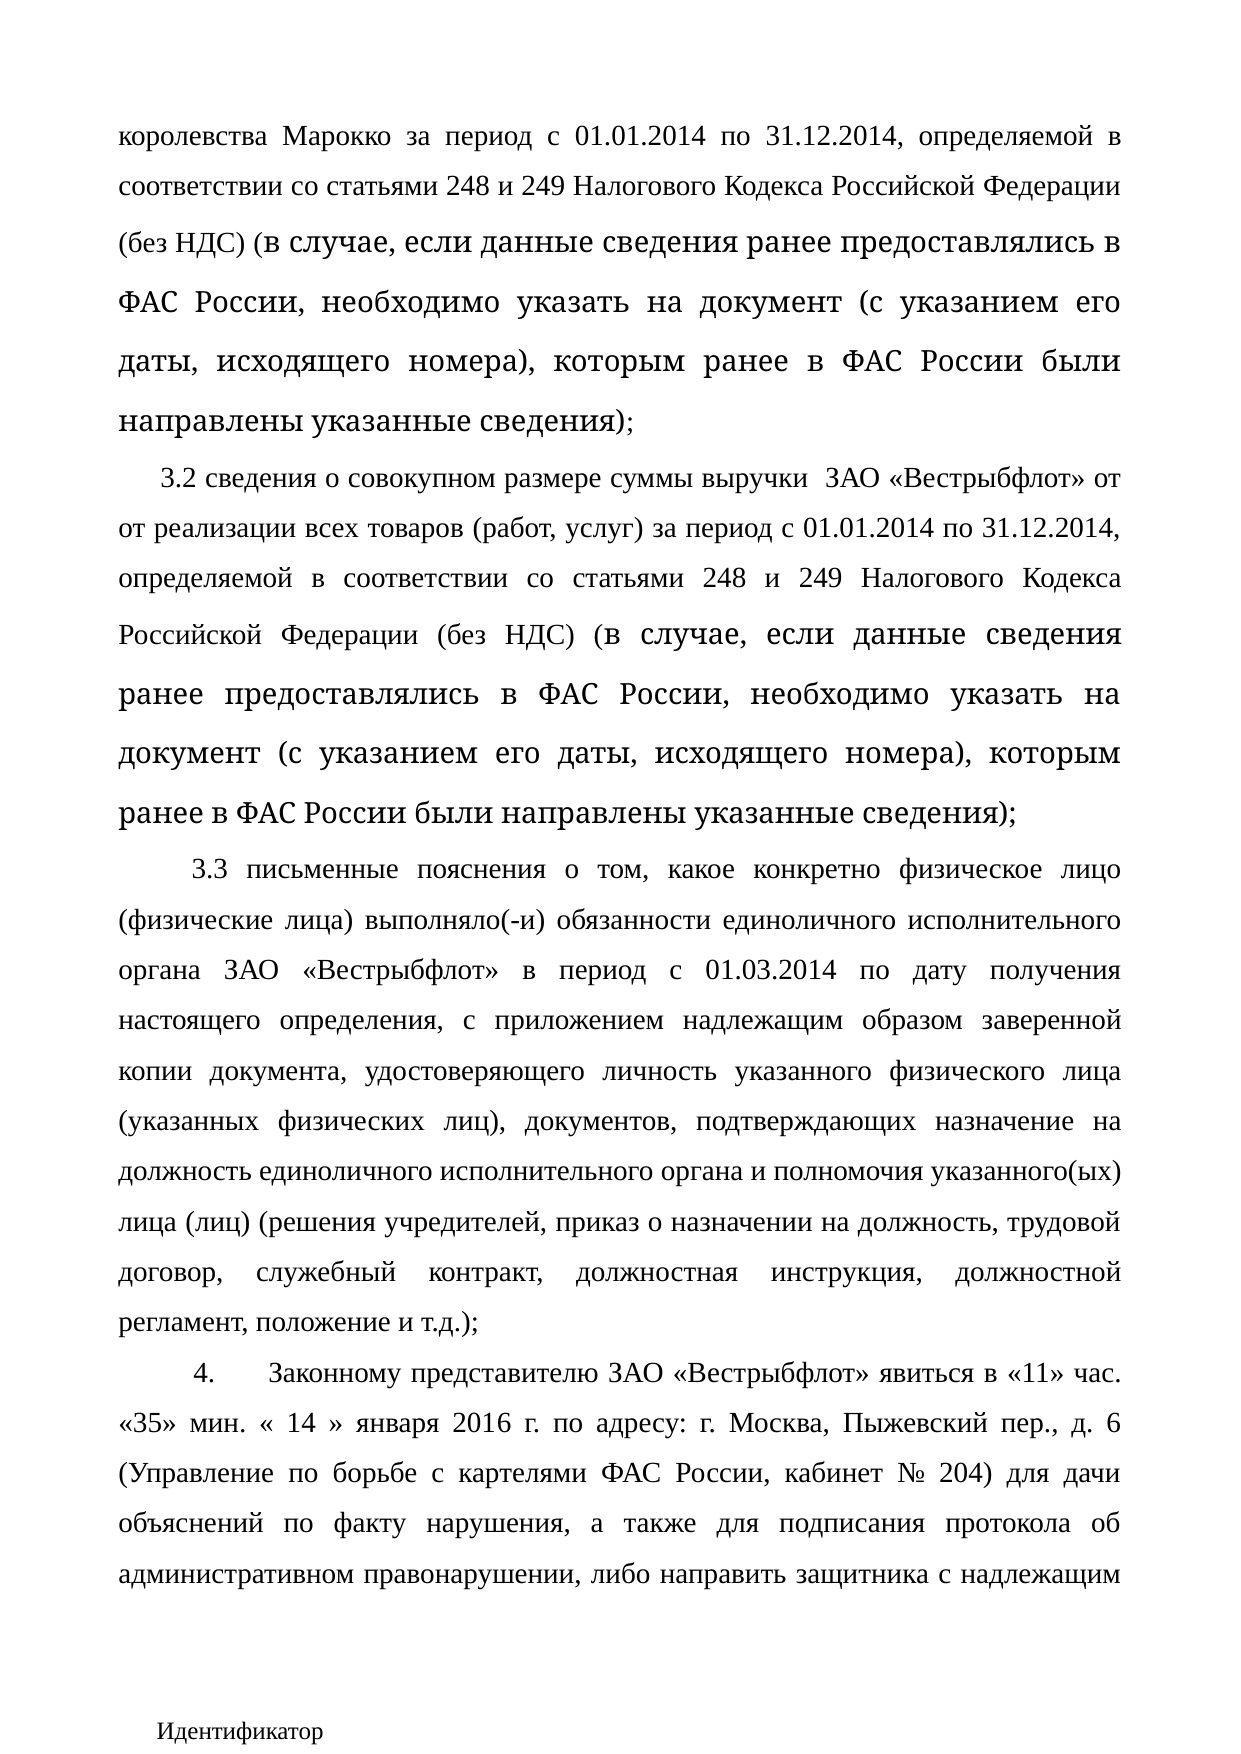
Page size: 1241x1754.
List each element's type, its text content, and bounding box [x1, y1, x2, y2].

list 3.2 сведения о совокупном размере суммы выручки ЗАО «Вестрыбфлот» от от реализации всех товаров (работ, услуг) за период с 01.01.2014 по 31.12.2014, определяемой в соответствии со статьями 248 и 249 Налогового Кодекса Российской Федерации (без НДС) (в случае, если данные сведения ранее предоставлялись в ФАС России, необходимо указать на документ (с указанием его даты, исходящего номера), которым ранее в ФАС России были направлены указанные сведения); [118, 460, 1122, 832]
list 3.3 письменные пояснения о том, какое конкретно физическое лицо (физические лица) выполняло(-и) обязанности единоличного исполнительного органа ЗАО «Вестрыбфлот» в период с 01.03.2014 по дату получения настоящего определения, с приложением надлежащим образом заверенной копии документа, удостоверяющего личность указанного физического лица (указанных физических лиц), документов, подтверждающих назначение на должность единоличного исполнительного органа и полномочия указанного(ых) лица (лиц) (решения учредителей, приказ о назначении на должность, трудовой договор, служебный контракт, должностная инструкция, должностной регламент, положение и т.д.); [118, 852, 1122, 1338]
list королевства Марокко за период с 01.01.2014 по 31.12.2014, определяемой в соответствии со статьями 248 и 249 Налогового Кодекса Российской Федерации (без НДС) (в случае, если данные сведения ранее предоставлялись в ФАС России, необходимо указать на документ (с указанием его даты, исходящего номера), которым ранее в ФАС России были направлены указанные сведения); [118, 118, 1122, 440]
list Законному представителю ЗАО «Вестрыбфлот» явиться в «11» час. «35» мин. « 14 » января 2016 г. по адресу: г. Москва, Пыжевский пер., д. 6 (Управление по борьбе с картелями ФАС России, кабинет № 204) для дачи объяснений по факту нарушения, а также для подписания протокола об административном правонарушении, либо направить защитника с надлежащим [118, 1355, 1122, 1589]
